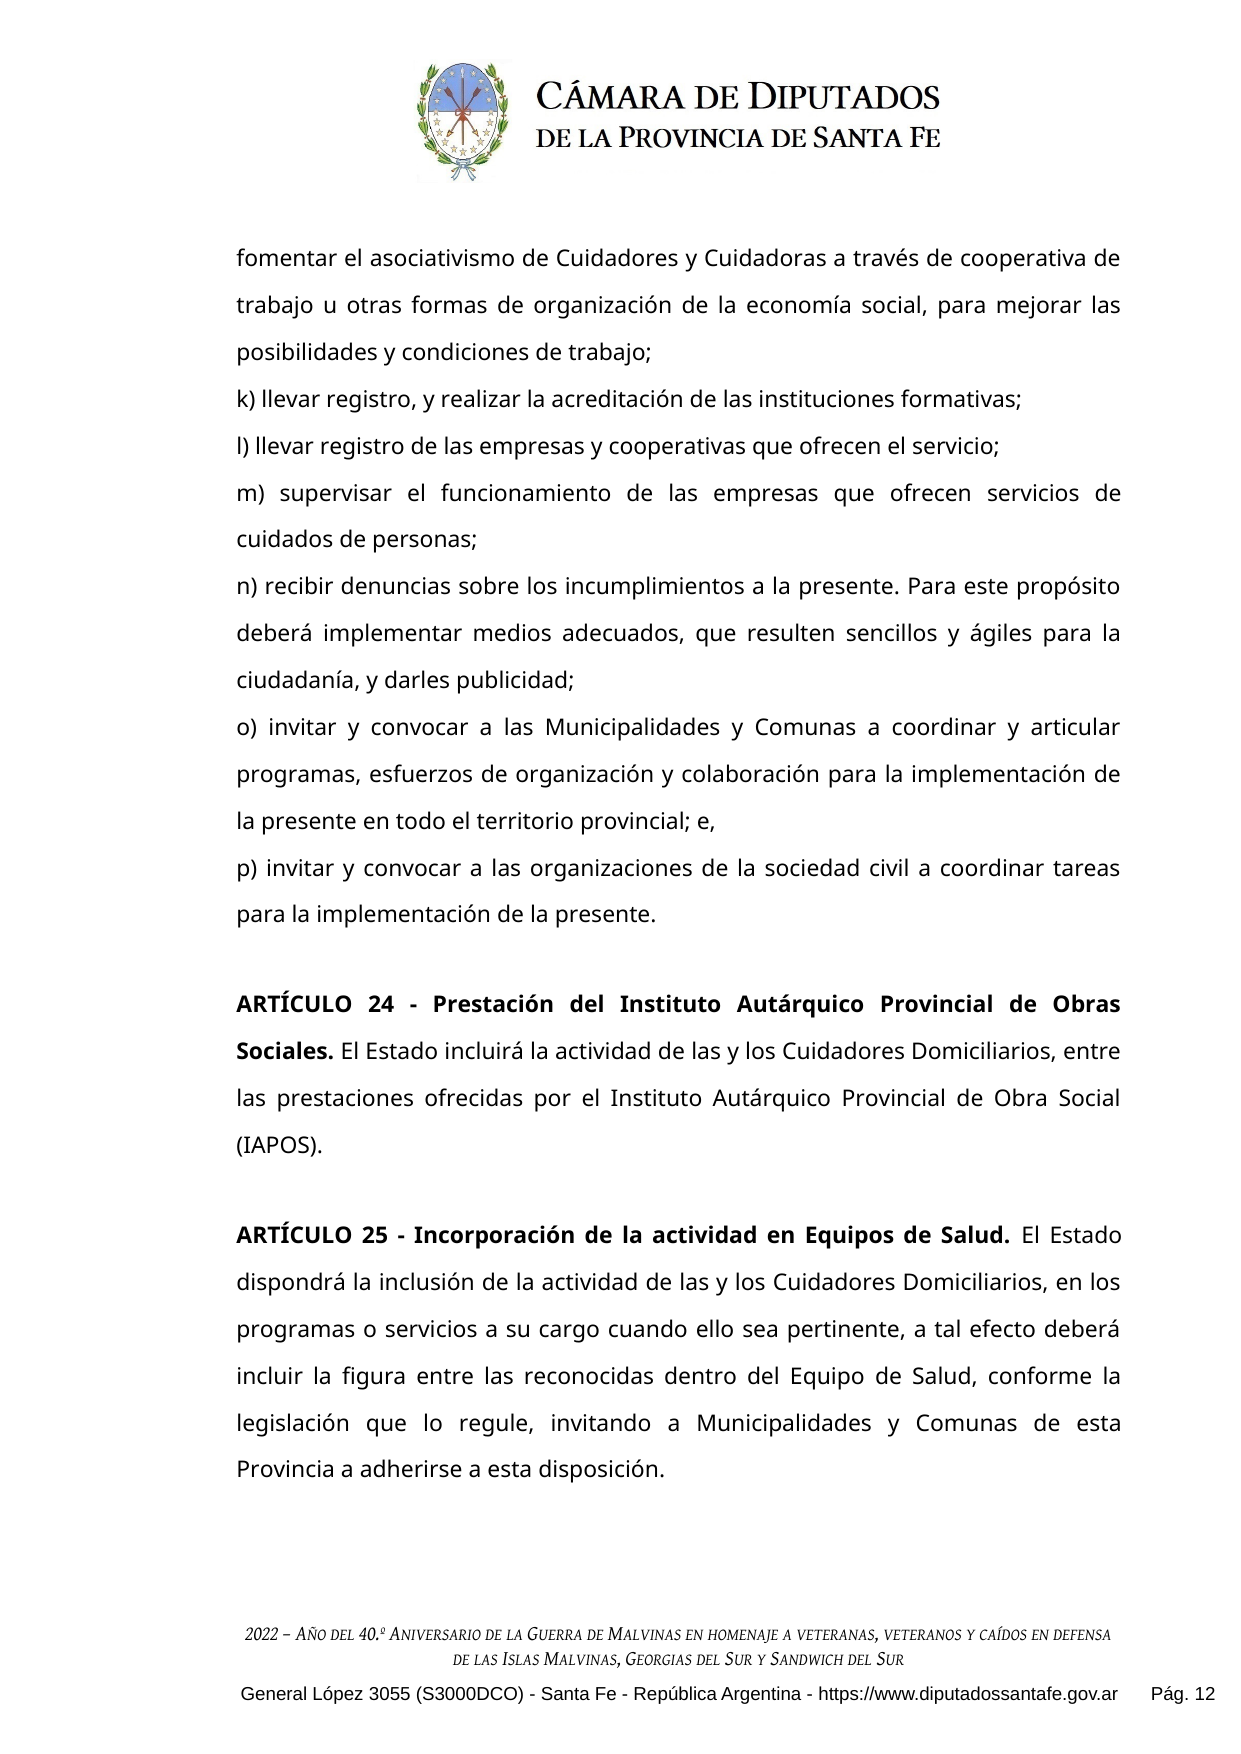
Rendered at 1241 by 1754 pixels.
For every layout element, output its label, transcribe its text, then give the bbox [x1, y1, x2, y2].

text o) invitar y convocar a las Municipalidades y Comunas a coordinar y articular programas, esfuerzos de organización y colaboración para la implementación de la presente en todo el territorio provincial; e, [236, 711, 1122, 836]
text p) invitar y convocar a las organizaciones de la sociedad civil a coordinar tareas para la implementación de la presente. [236, 852, 1122, 930]
text n) recibir denuncias sobre los incumplimientos a la presente. Para este propósito deberá implementar medios adecuados, que resulten sencillos y ágiles para la ciudadanía, y darles publicidad; [236, 570, 1122, 695]
text fomentar el asociativismo de Cuidadores y Cuidadoras a través de cooperativa de trabajo u otras formas de organización de la economía social, para mejorar las posibilidades y condiciones de trabajo; [236, 242, 1122, 367]
picture [413, 59, 945, 183]
text m) supervisar el funcionamiento de las empresas que ofrecen servicios de cuidados de personas; [236, 477, 1122, 555]
text ARTÍCULO 24 - Prestación del Instituto Autárquico Provincial de Obras Sociales. El Estado incluirá la actividad de las y los Cuidadores Domiciliarios, entre las prestaciones ofrecidas por el Instituto Autárquico Provincial de Obra Social (IAPOS). [236, 988, 1122, 1160]
text l) llevar registro de las empresas y cooperativas que ofrecen el servicio; [236, 430, 1122, 461]
text k) llevar registro, y realizar la acreditación de las instituciones formativas; [236, 383, 1122, 414]
text ARTÍCULO 25 - Incorporación de la actividad en Equipos de Salud. El Estado dispondrá la inclusión de la actividad de las y los Cuidadores Domiciliarios, en los programas o servicios a su cargo cuando ello sea pertinente, a tal efecto deberá incluir la figura entre las reconocidas dentro del Equipo de Salud, conforme la legislación que lo regule, invitando a Municipalidades y Comunas de esta Provincia a adherirse a esta disposición. [236, 1219, 1122, 1485]
